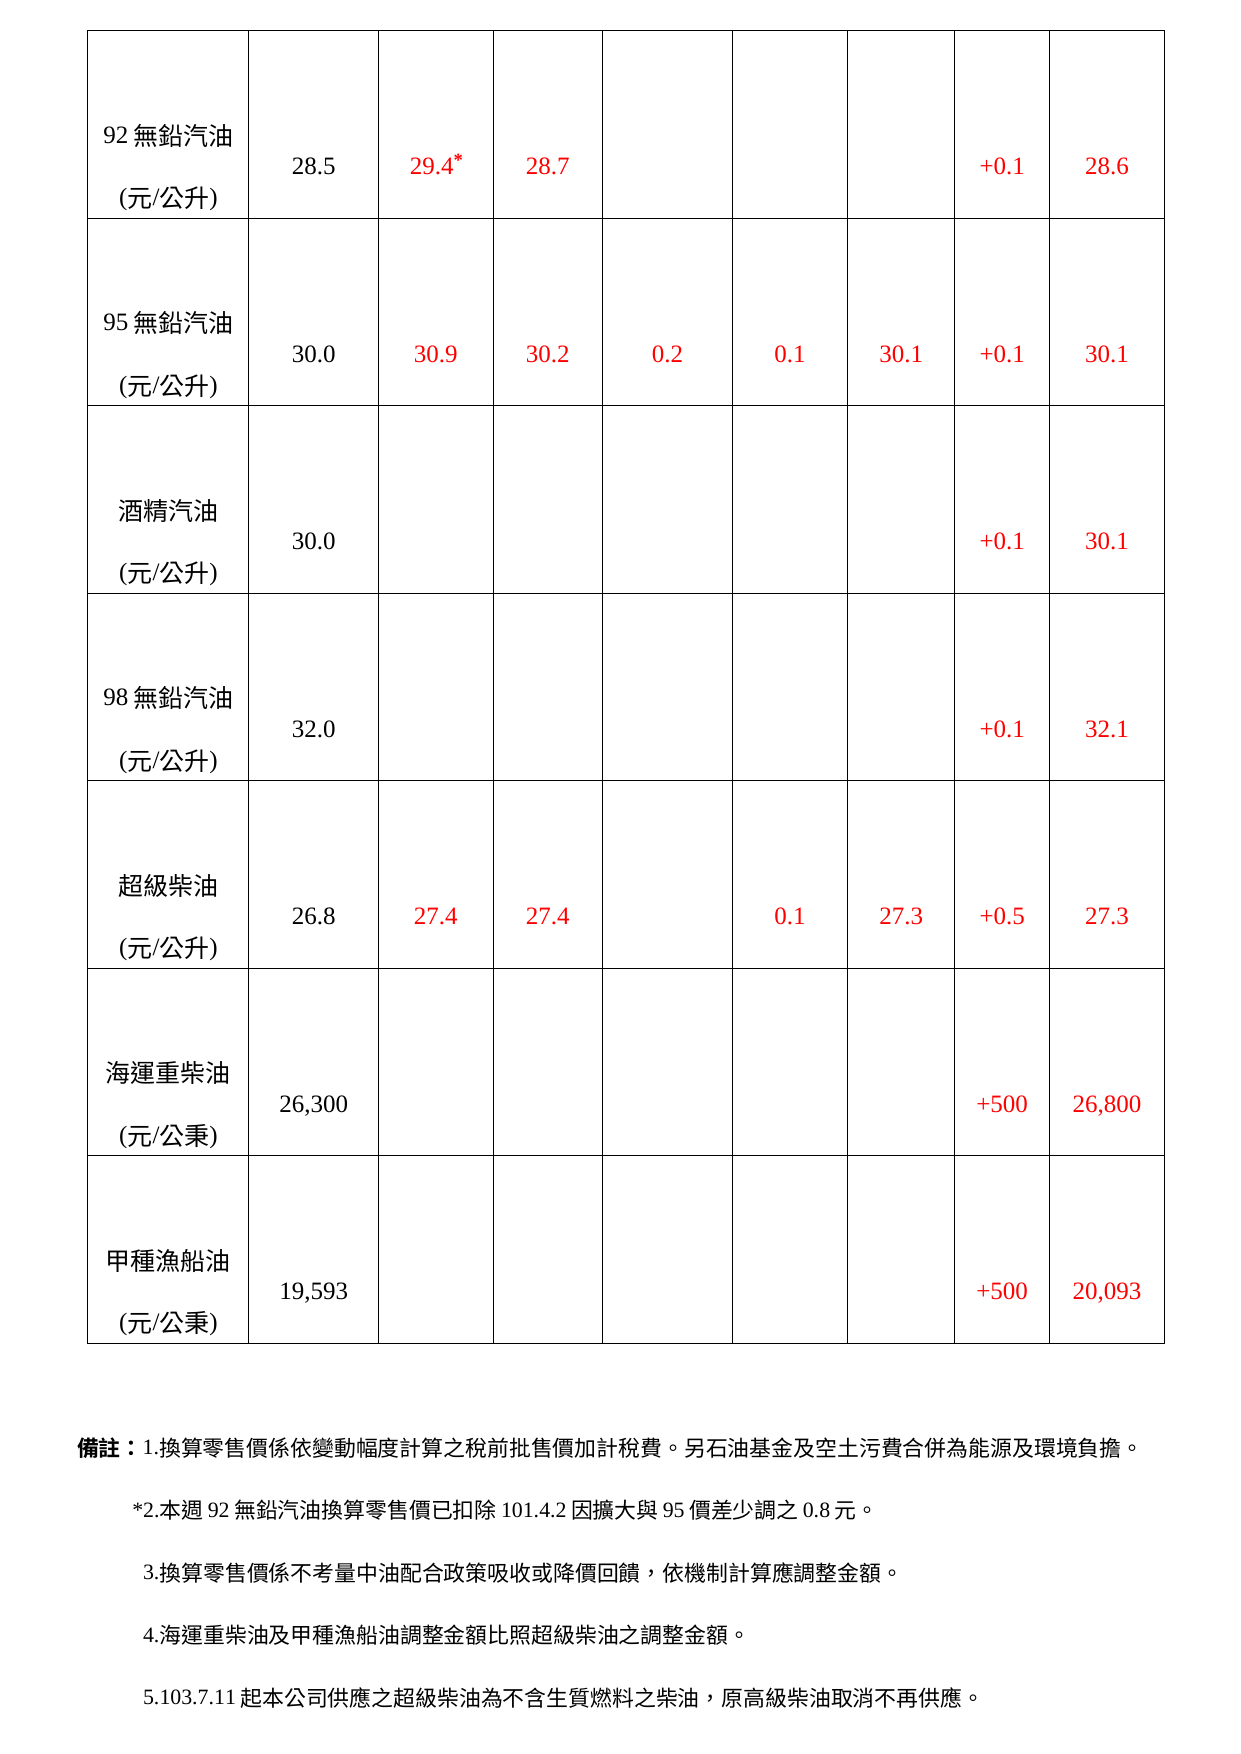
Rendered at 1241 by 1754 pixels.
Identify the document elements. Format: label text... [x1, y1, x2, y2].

table_cell [494, 594, 602, 780]
text 4.海運重柴油及甲種漁船油調整金額比照超級柴油之調整金額。 [143, 1593, 1175, 1655]
table_cell 海運重柴油(元/公秉) [88, 969, 248, 1155]
table_cell 30.1 [1050, 406, 1164, 593]
table_cell +500 [955, 969, 1049, 1155]
table_cell [603, 406, 732, 593]
table_cell 30.0 [249, 406, 378, 593]
table_cell 32.1 [1050, 594, 1164, 780]
table_cell +0.1 [955, 406, 1049, 593]
table_cell [733, 969, 847, 1155]
table_cell 28.6 [1050, 31, 1164, 218]
table_cell 28.5 [249, 31, 378, 218]
table_cell [733, 1156, 847, 1343]
table_cell [494, 969, 602, 1155]
table_cell 30.1 [1050, 219, 1164, 405]
table_cell 27.3 [848, 781, 954, 968]
table_cell [733, 594, 847, 780]
table_cell [494, 1156, 602, 1343]
table_cell [603, 31, 732, 218]
table_cell 甲種漁船油(元/公秉) [88, 1156, 248, 1343]
table_cell 29.4* [379, 31, 493, 218]
table_cell 30.2 [494, 219, 602, 405]
table_cell 26,300 [249, 969, 378, 1155]
table_cell [848, 406, 954, 593]
table_cell 26.8 [249, 781, 378, 968]
table_cell [379, 406, 493, 593]
table_cell +500 [955, 1156, 1049, 1343]
table_cell [848, 1156, 954, 1343]
table_cell 0.1 [733, 781, 847, 968]
table_cell [733, 406, 847, 593]
text 3.換算零售價係不考量中油配合政策吸收或降價回饋，依機制計算應調整金額。 [143, 1530, 1175, 1593]
table_cell +0.5 [955, 781, 1049, 968]
table_cell 27.4 [494, 781, 602, 968]
table_cell [848, 594, 954, 780]
table_cell [848, 969, 954, 1155]
table_cell 19,593 [249, 1156, 378, 1343]
table_cell 32.0 [249, 594, 378, 780]
table_cell 28.7 [494, 31, 602, 218]
table_cell 95無鉛汽油(元/公升) [88, 219, 248, 405]
table_cell [603, 594, 732, 780]
text 備註：1.換算零售價係依變動幅度計算之稅前批售價加計稅費。另石油基金及空土污費合併為能源及環境負擔。 [77, 1405, 1175, 1468]
table_cell [848, 31, 954, 218]
table_cell 超級柴油 (元/公升) [88, 781, 248, 968]
table_cell [603, 1156, 732, 1343]
table_cell +0.1 [955, 219, 1049, 405]
table_cell 0.1 [733, 219, 847, 405]
table_cell 0.2 [603, 219, 732, 405]
table_cell 26,800 [1050, 969, 1164, 1155]
table_cell [603, 969, 732, 1155]
table_cell 20,093 [1050, 1156, 1164, 1343]
table_cell 92無鉛汽油(元/公升) [88, 31, 248, 218]
table_cell [379, 1156, 493, 1343]
table_cell 30.0 [249, 219, 378, 405]
table_cell [379, 594, 493, 780]
table_cell 酒精汽油 (元/公升) [88, 406, 248, 593]
table_cell [379, 969, 493, 1155]
table_cell 30.1 [848, 219, 954, 405]
text *2.本週92無鉛汽油換算零售價已扣除101.4.2因擴大與95價差少調之0.8元。 [113, 1468, 1175, 1530]
table_cell [733, 31, 847, 218]
table_cell 30.9 [379, 219, 493, 405]
table_cell 27.3 [1050, 781, 1164, 968]
table_cell +0.1 [955, 31, 1049, 218]
table_cell +0.1 [955, 594, 1049, 780]
table_cell [603, 781, 732, 968]
table_cell [494, 406, 602, 593]
text 5.103.7.11起本公司供應之超級柴油為不含生質燃料之柴油，原高級柴油取消不再供應。 [143, 1655, 1175, 1718]
table_cell 27.4 [379, 781, 493, 968]
table_cell 98無鉛汽油(元/公升) [88, 594, 248, 780]
